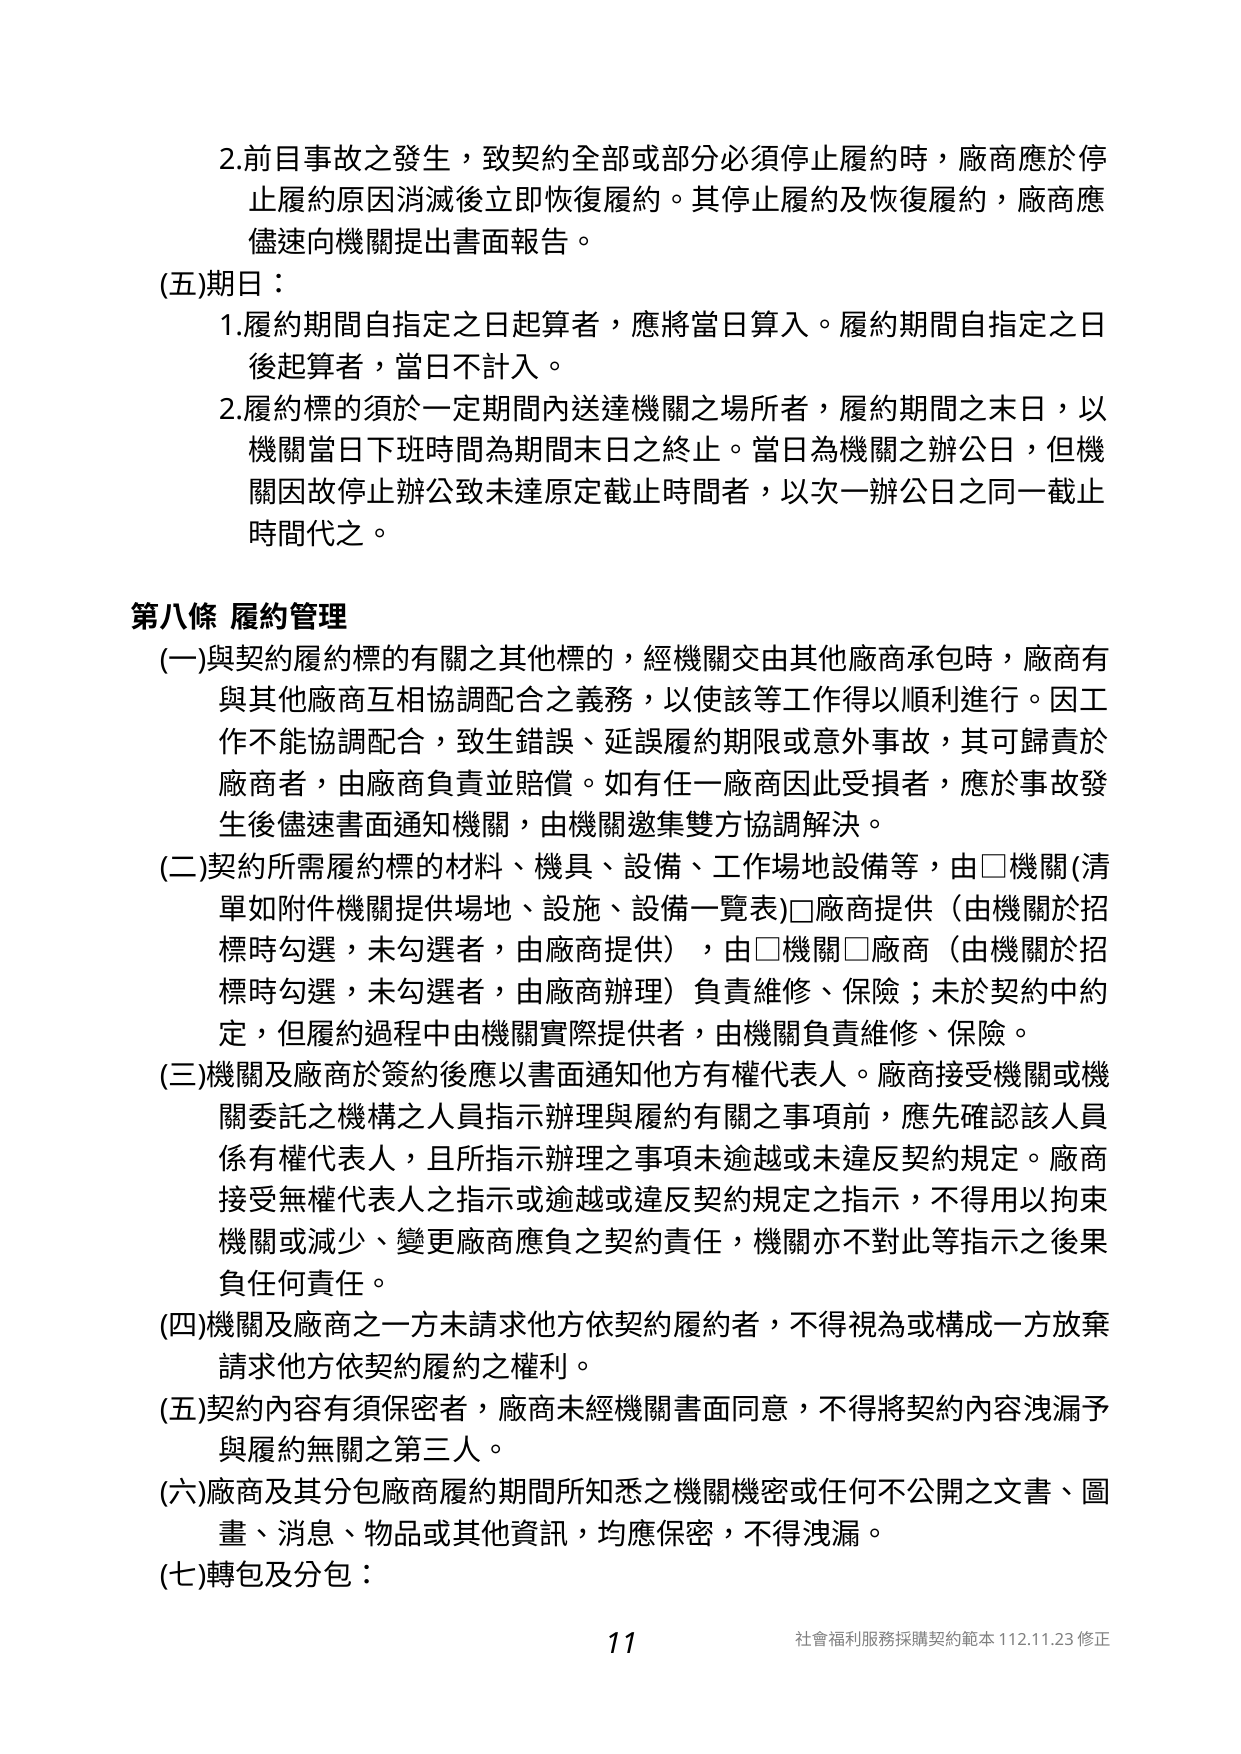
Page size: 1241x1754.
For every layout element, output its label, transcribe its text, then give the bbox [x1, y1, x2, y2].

text (七)轉包及分包： [159, 1552, 1110, 1594]
text (五)期日： [159, 261, 1110, 302]
text 1.履約期間自指定之日起算者，應將當日算入。履約期間自指定之日後起算者，當日不計入。 [218, 302, 1108, 386]
text (六)廠商及其分包廠商履約期間所知悉之機關機密或任何不公開之文書、圖畫、消息、物品或其他資訊，均應保密，不得洩漏。 [159, 1469, 1110, 1552]
text (二)契約所需履約標的材料、機具、設備、工作場地設備等，由□機關(清單如附件機關提供場地、設施、設備一覽表)□廠商提供（由機關於招標時勾選，未勾選者，由廠商提供），由□機關□廠商（由機關於招標時勾選，未勾選者，由廠商辦理）負責維修、保險；未於契約中約定，但履約過程中由機關實際提供者，由機關負責維修、保險。 [159, 844, 1110, 1052]
text 2.履約標的須於一定期間內送達機關之場所者，履約期間之末日，以機關當日下班時間為期間末日之終止。當日為機關之辦公日，但機關因故停止辦公致未達原定截止時間者，以次一辦公日之同一截止時間代之。 [218, 386, 1108, 552]
text (五)契約內容有須保密者，廠商未經機關書面同意，不得將契約內容洩漏予與履約無關之第三人。 [159, 1386, 1110, 1469]
text (一)與契約履約標的有關之其他標的，經機關交由其他廠商承包時，廠商有與其他廠商互相協調配合之義務，以使該等工作得以順利進行。因工作不能協調配合，致生錯誤、延誤履約期限或意外事故，其可歸責於廠商者，由廠商負責並賠償。如有任一廠商因此受損者，應於事故發生後儘速書面通知機關，由機關邀集雙方協調解決。 [159, 636, 1110, 844]
text (四)機關及廠商之一方未請求他方依契約履約者，不得視為或構成一方放棄請求他方依契約履約之權利。 [159, 1302, 1110, 1386]
text (三)機關及廠商於簽約後應以書面通知他方有權代表人。廠商接受機關或機關委託之機構之人員指示辦理與履約有關之事項前，應先確認該人員係有權代表人，且所指示辦理之事項未逾越或未違反契約規定。廠商接受無權代表人之指示或逾越或違反契約規定之指示，不得用以拘束機關或減少、變更廠商應負之契約責任，機關亦不對此等指示之後果負任何責任。 [159, 1052, 1110, 1302]
text 第八條 履約管理 [130, 594, 1110, 636]
text 2.前目事故之發生，致契約全部或部分必須停止履約時，廠商應於停止履約原因消滅後立即恢復履約。其停止履約及恢復履約，廠商應儘速向機關提出書面報告。 [218, 136, 1108, 261]
